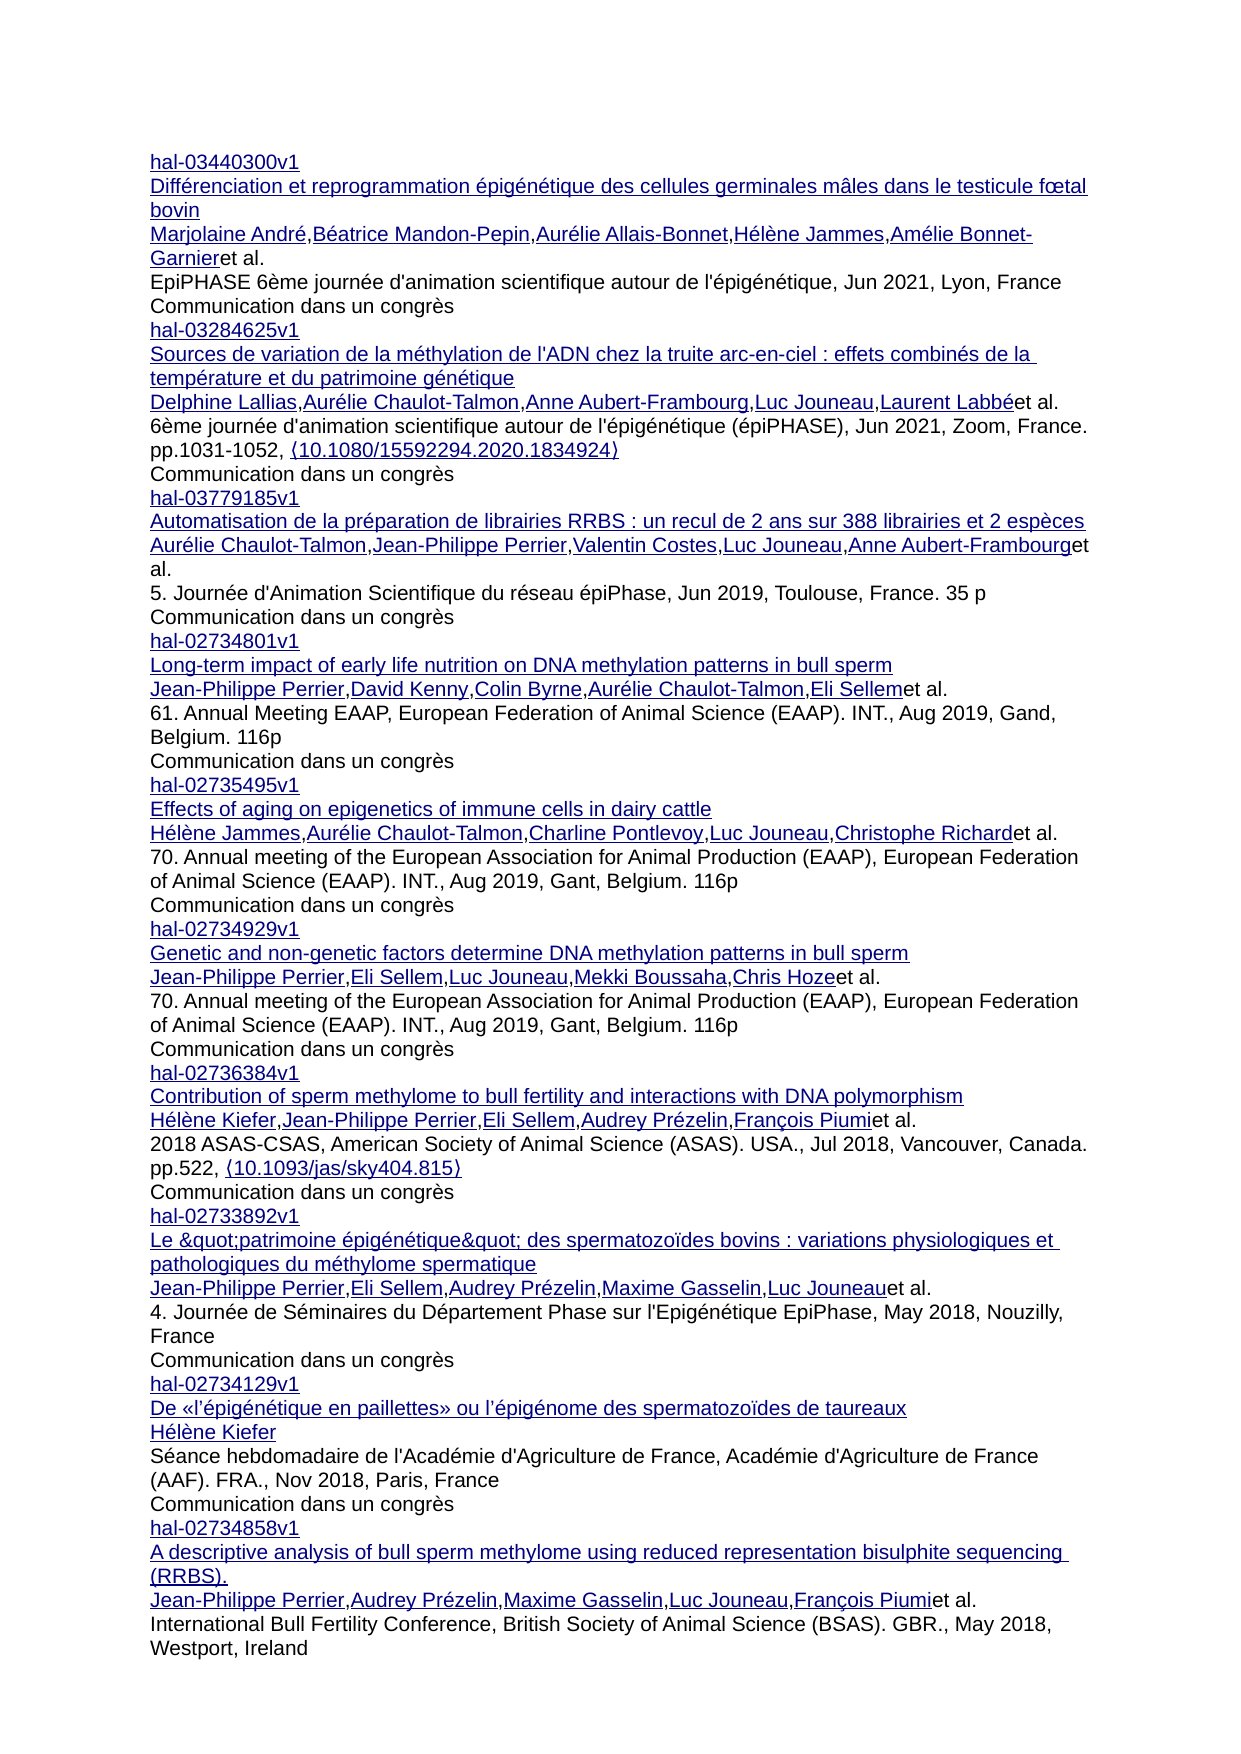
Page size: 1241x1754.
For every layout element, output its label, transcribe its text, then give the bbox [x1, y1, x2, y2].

table_cell A descriptive analysis of bull sperm methylome using reduced representation bisulphite sequencing (RRBS). Jean-Philippe Perrier,Audrey Prézelin,Maxime Gasselin,Luc Jouneau,François Piumiet al. International Bull Fertility Conference, British Society of Animal Science (BSAS). GBR., May 2018, Westport, Ireland [150, 1540, 1090, 1659]
table_cell Sources de variation de la méthylation de l'ADN chez la truite arc-en-ciel : effets combinés de la température et du patrimoine génétique Delphine Lallias,Aurélie Chaulot-Talmon,Anne Aubert-Frambourg,Luc Jouneau,Laurent Labbéet al. 6ème journée d'animation scientifique autour de l'épigénétique (épiPHASE), Jun 2021, Zoom, France. pp.1031-1052, ⟨10.1080/15592294.2020.1834924⟩ Communication dans un congrès hal-03779185v1 [150, 342, 1090, 509]
table_cell Long-term impact of early life nutrition on DNA methylation patterns in bull sperm Jean-Philippe Perrier,David Kenny,Colin Byrne,Aurélie Chaulot-Talmon,Eli Sellemet al. 61. Annual Meeting EAAP, European Federation of Animal Science (EAAP). INT., Aug 2019, Gand, Belgium. 116p Communication dans un congrès hal-02735495v1 [150, 653, 1090, 797]
table_cell Différenciation et reprogrammation épigénétique des cellules germinales mâles dans le testicule fœtal bovin Marjolaine André,Béatrice Mandon-Pepin,Aurélie Allais-Bonnet,Hélène Jammes,Amélie Bonnet-Garnieret al. EpiPHASE 6ème journée d'animation scientifique autour de l'épigénétique, Jun 2021, Lyon, France Communication dans un congrès hal-03284625v1 [150, 174, 1090, 342]
table_cell De «l’épigénétique en paillettes» ou l’épigénome des spermatozoïdes de taureaux Hélène Kiefer Séance hebdomadaire de l'Académie d'Agriculture de France, Académie d'Agriculture de France (AAF). FRA., Nov 2018, Paris, France Communication dans un congrès hal-02734858v1 [150, 1396, 1090, 1539]
table_cell Le &quot;patrimoine épigénétique&quot; des spermatozoïdes bovins : variations physiologiques et pathologiques du méthylome spermatique Jean-Philippe Perrier,Eli Sellem,Audrey Prézelin,Maxime Gasselin,Luc Jouneauet al. 4. Journée de Séminaires du Département Phase sur l'Epigénétique EpiPhase, May 2018, Nouzilly, France Communication dans un congrès hal-02734129v1 [150, 1228, 1090, 1396]
table_cell hal-03440300v1 [150, 150, 1090, 174]
table_cell Effects of aging on epigenetics of immune cells in dairy cattle Hélène Jammes,Aurélie Chaulot-Talmon,Charline Pontlevoy,Luc Jouneau,Christophe Richardet al. 70. Annual meeting of the European Association for Animal Production (EAAP), European Federation of Animal Science (EAAP). INT., Aug 2019, Gant, Belgium. 116p Communication dans un congrès hal-02734929v1 [150, 797, 1090, 941]
table_cell Contribution of sperm methylome to bull fertility and interactions with DNA polymorphism Hélène Kiefer,Jean-Philippe Perrier,Eli Sellem,Audrey Prézelin,François Piumiet al. 2018 ASAS-CSAS, American Society of Animal Science (ASAS). USA., Jul 2018, Vancouver, Canada. pp.522, ⟨10.1093/jas/sky404.815⟩ Communication dans un congrès hal-02733892v1 [150, 1084, 1090, 1228]
table_cell Automatisation de la préparation de librairies RRBS : un recul de 2 ans sur 388 librairies et 2 espèces Aurélie Chaulot-Talmon,Jean-Philippe Perrier,Valentin Costes,Luc Jouneau,Anne Aubert-Frambourget al. 5. Journée d'Animation Scientifique du réseau épiPhase, Jun 2019, Toulouse, France. 35 p Communication dans un congrès hal-02734801v1 [150, 509, 1090, 653]
table_cell Genetic and non-genetic factors determine DNA methylation patterns in bull sperm Jean-Philippe Perrier,Eli Sellem,Luc Jouneau,Mekki Boussaha,Chris Hozeet al. 70. Annual meeting of the European Association for Animal Production (EAAP), European Federation of Animal Science (EAAP). INT., Aug 2019, Gant, Belgium. 116p Communication dans un congrès hal-02736384v1 [150, 941, 1090, 1084]
